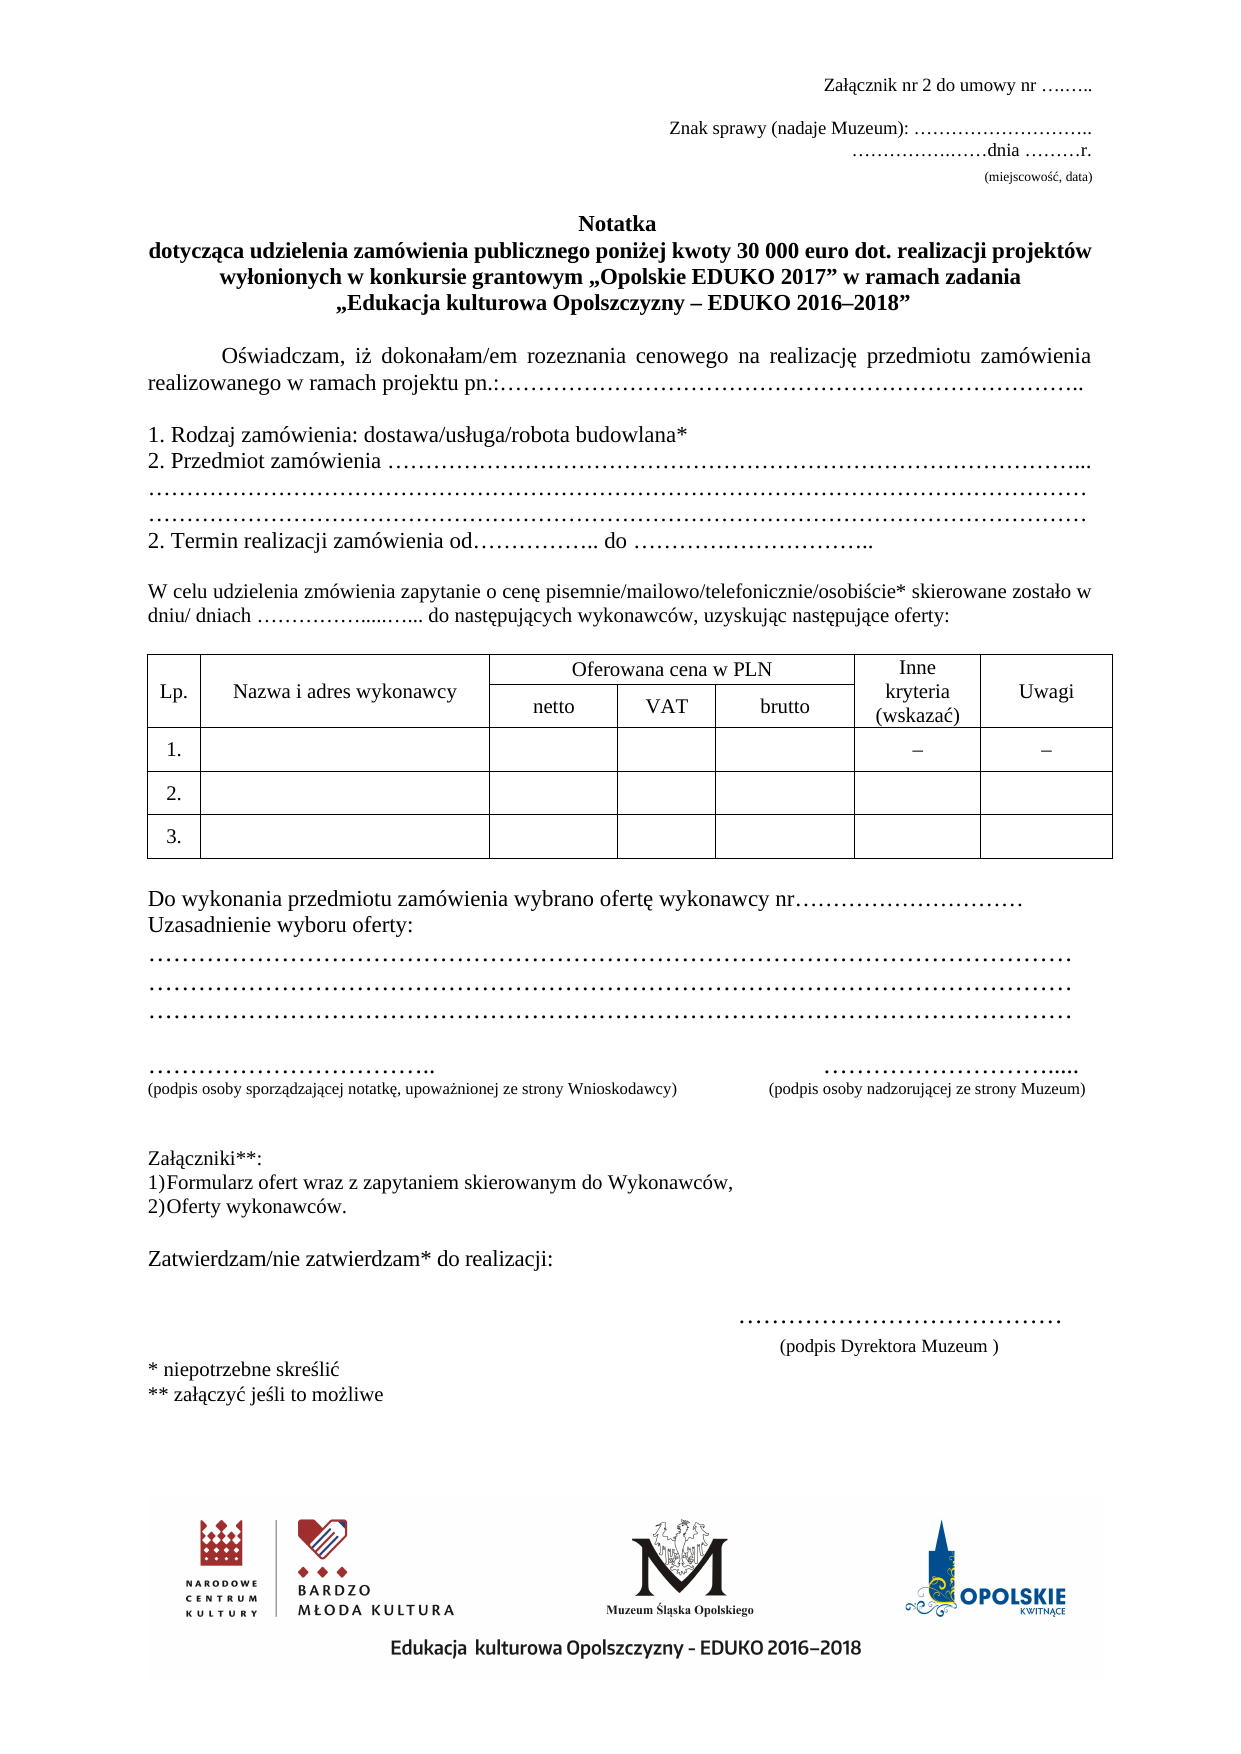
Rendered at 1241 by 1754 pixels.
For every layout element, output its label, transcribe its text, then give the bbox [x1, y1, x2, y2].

table_cell [716, 728, 854, 771]
table_cell [618, 772, 715, 814]
table_cell [981, 815, 1112, 858]
text * niepotrzebne skreślić [148, 1357, 1093, 1381]
text Oświadczam, iż dokonałam/em rozeznania cenowego na realizację przedmiotu zamówienia realizowanego w ramach projektu pn.:………………………………………………………………….. [148, 342, 1093, 395]
text (podpis osoby sporządzającej notatkę, upoważnionej ze strony Wnioskodawcy) (podpis osoby nadzorującej ze strony Muzeum) [148, 1079, 1093, 1098]
text Zatwierdzam/nie zatwierdzam* do realizacji: [148, 1245, 1093, 1271]
text 2. Termin realizacji zamówienia od…………….. do ………………………….. [148, 527, 1093, 553]
table_cell [981, 772, 1112, 814]
table_cell – [981, 728, 1112, 771]
table_cell [716, 772, 854, 814]
text Uzasadnienie wyboru oferty: [148, 911, 1093, 938]
table_cell 3. [148, 815, 200, 858]
text W celu udzielenia zmówienia zapytanie o cenę pisemnie/mailowo/telefonicznie/osobiście* skierowane zostało w dniu/ dniach …………….....…... do następujących wykonawców, uzyskując następujące oferty: [148, 579, 1093, 627]
table_header Nazwa i adres wykonawcy [201, 655, 489, 727]
table_cell [855, 815, 980, 858]
table_header Inne kryteria (wskazać) [855, 655, 980, 727]
text dotycząca udzielenia zamówienia publicznego poniżej kwoty 30 000 euro dot. realizacji projektów wyłonionych w konkursie grantowym „Opolskie EDUKO 2017” w ramach zadania „Edukacja kulturowa Opolszczyzny – EDUKO 2016–2018” [148, 237, 1093, 316]
table_header Oferowana cena w PLN [490, 655, 854, 684]
table_cell brutto [716, 685, 854, 727]
table_cell [855, 772, 980, 814]
text Załącznik nr 2 do umowy nr ….….. [148, 74, 1093, 95]
text 2. Przedmiot zamówienia ………………………………………………………………………………... [148, 448, 1093, 474]
text ………………………………… [148, 1300, 1093, 1329]
table_cell VAT [618, 685, 715, 727]
text 1. Rodzaj zamówienia: dostawa/usługa/robota budowlana* [148, 421, 1093, 448]
list Oferty wykonawców. [148, 1194, 1093, 1218]
text …………………………….. ………………………..... [148, 1050, 1093, 1079]
table_cell [490, 772, 617, 814]
table_cell 2. [148, 772, 200, 814]
list Formularz ofert wraz z zapytaniem skierowanym do Wykonawców, [148, 1170, 1093, 1194]
table_cell [618, 728, 715, 771]
table_cell [201, 772, 489, 814]
text Znak sprawy (nadaje Muzeum): ……………………….. [148, 117, 1093, 138]
text (podpis Dyrektora Muzeum ) [148, 1329, 1093, 1357]
text Notatka [148, 210, 1093, 237]
table_cell netto [490, 685, 617, 727]
table_header Uwagi [981, 655, 1112, 727]
table_cell [490, 728, 617, 771]
text ** załączyć jeśli to możliwe [148, 1381, 1093, 1406]
table_cell [201, 815, 489, 858]
text ……………………………………………………………………………………………………………………………………………………………………………………………………………………………………………………………………………………………………… [148, 938, 1093, 1024]
text Załączniki**: [148, 1146, 1093, 1170]
text …………….……dnia ………r. [148, 138, 1093, 160]
table_cell 1. [148, 728, 200, 771]
text ………………………………………………………………………………………………………………………………………………………………………………………………………………………… [148, 474, 1093, 527]
table_cell [490, 815, 617, 858]
table_cell [618, 815, 715, 858]
table_cell [201, 728, 489, 771]
text (miejscowość, data) [148, 160, 1093, 184]
text Do wykonania przedmiotu zamówienia wybrano ofertę wykonawcy nr………………………… [148, 885, 1093, 911]
table_cell [716, 815, 854, 858]
table_cell – [855, 728, 980, 771]
table_header Lp. [148, 655, 200, 727]
